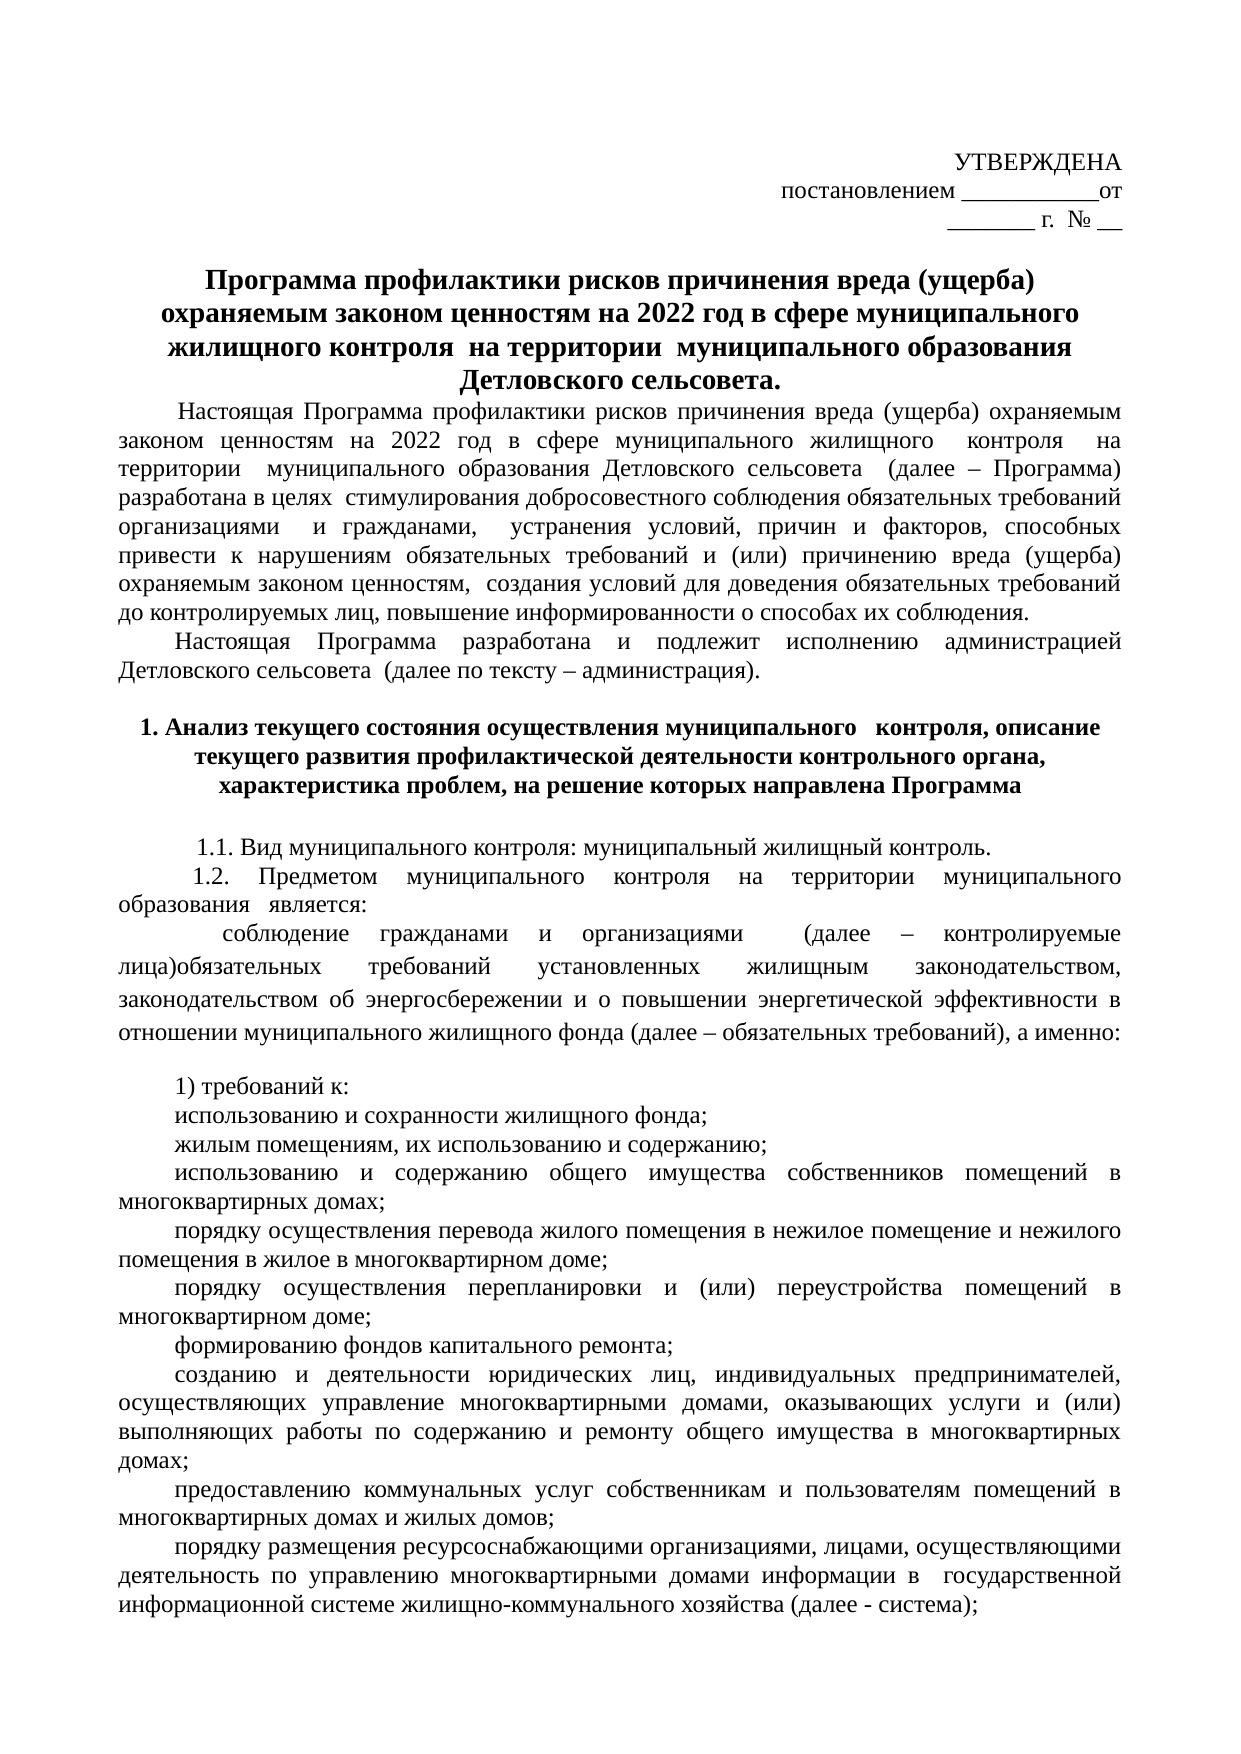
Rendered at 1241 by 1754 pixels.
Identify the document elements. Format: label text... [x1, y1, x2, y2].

text Программа профилактики рисков причинения вреда (ущерба) охраняемым законом ценностям на 2022 год в сфере муниципального жилищного контроля на территории муниципального образования Детловского сельсовета. [118, 262, 1122, 396]
text использованию и сохранности жилищного фонда; [118, 1100, 1122, 1129]
text порядку размещения ресурсоснабжающими организациями, лицами, осуществляющими деятельность по управлению многоквартирными домами информации в государственной информационной системе жилищно-коммунального хозяйства (далее - система); [118, 1531, 1122, 1617]
text 1.2. Предметом муниципального контроля на территории муниципального образования является: [118, 861, 1122, 918]
text соблюдение гражданами и организациями (далее – контролируемые лица)обязательных требований установленных жилищным законодательством, законодательством об энергосбережении и о повышении энергетической эффективности в отношении муниципального жилищного фонда (далее – обязательных требований), а именно: [118, 918, 1122, 1046]
text предоставлению коммунальных услуг собственникам и пользователям помещений в многоквартирных домах и жилых домов; [118, 1474, 1122, 1531]
text 1) требований к: [118, 1071, 1122, 1100]
text порядку осуществления перепланировки и (или) переустройства помещений в многоквартирном доме; [118, 1272, 1122, 1330]
text постановлением ___________от _______ г. № __ [737, 176, 1122, 233]
text 1. Анализ текущего состояния осуществления муниципального контроля, описание текущего развития профилактической деятельности контрольного органа, характеристика проблем, на решение которых направлена Программа [118, 712, 1122, 798]
text 1.1. Вид муниципального контроля: муниципальный жилищный контроль. [118, 832, 1122, 861]
text использованию и содержанию общего имущества собственников помещений в многоквартирных домах; [118, 1157, 1122, 1215]
text созданию и деятельности юридических лиц, индивидуальных предпринимателей, осуществляющих управление многоквартирными домами, оказывающих услуги и (или) выполняющих работы по содержанию и ремонту общего имущества в многоквартирных домах; [118, 1359, 1122, 1474]
text жилым помещениям, их использованию и содержанию; [118, 1129, 1122, 1157]
text УТВЕРЖДЕНА [737, 147, 1122, 176]
text Настоящая Программа профилактики рисков причинения вреда (ущерба) охраняемым законом ценностям на 2022 год в сфере муниципального жилищного контроля на территории муниципального образования Детловского сельсовета (далее – Программа) разработана в целях стимулирования добросовестного соблюдения обязательных требований организациями и гражданами, устранения условий, причин и факторов, способных привести к нарушениям обязательных требований и (или) причинению вреда (ущерба) охраняемым законом ценностям, создания условий для доведения обязательных требований до контролируемых лиц, повышение информированности о способах их соблюдения. [118, 396, 1122, 626]
text формированию фондов капитального ремонта; [118, 1330, 1122, 1359]
text Настоящая Программа разработана и подлежит исполнению администрацией Детловского сельсовета (далее по тексту – администрация). [118, 626, 1122, 683]
text порядку осуществления перевода жилого помещения в нежилое помещение и нежилого помещения в жилое в многоквартирном доме; [118, 1215, 1122, 1272]
